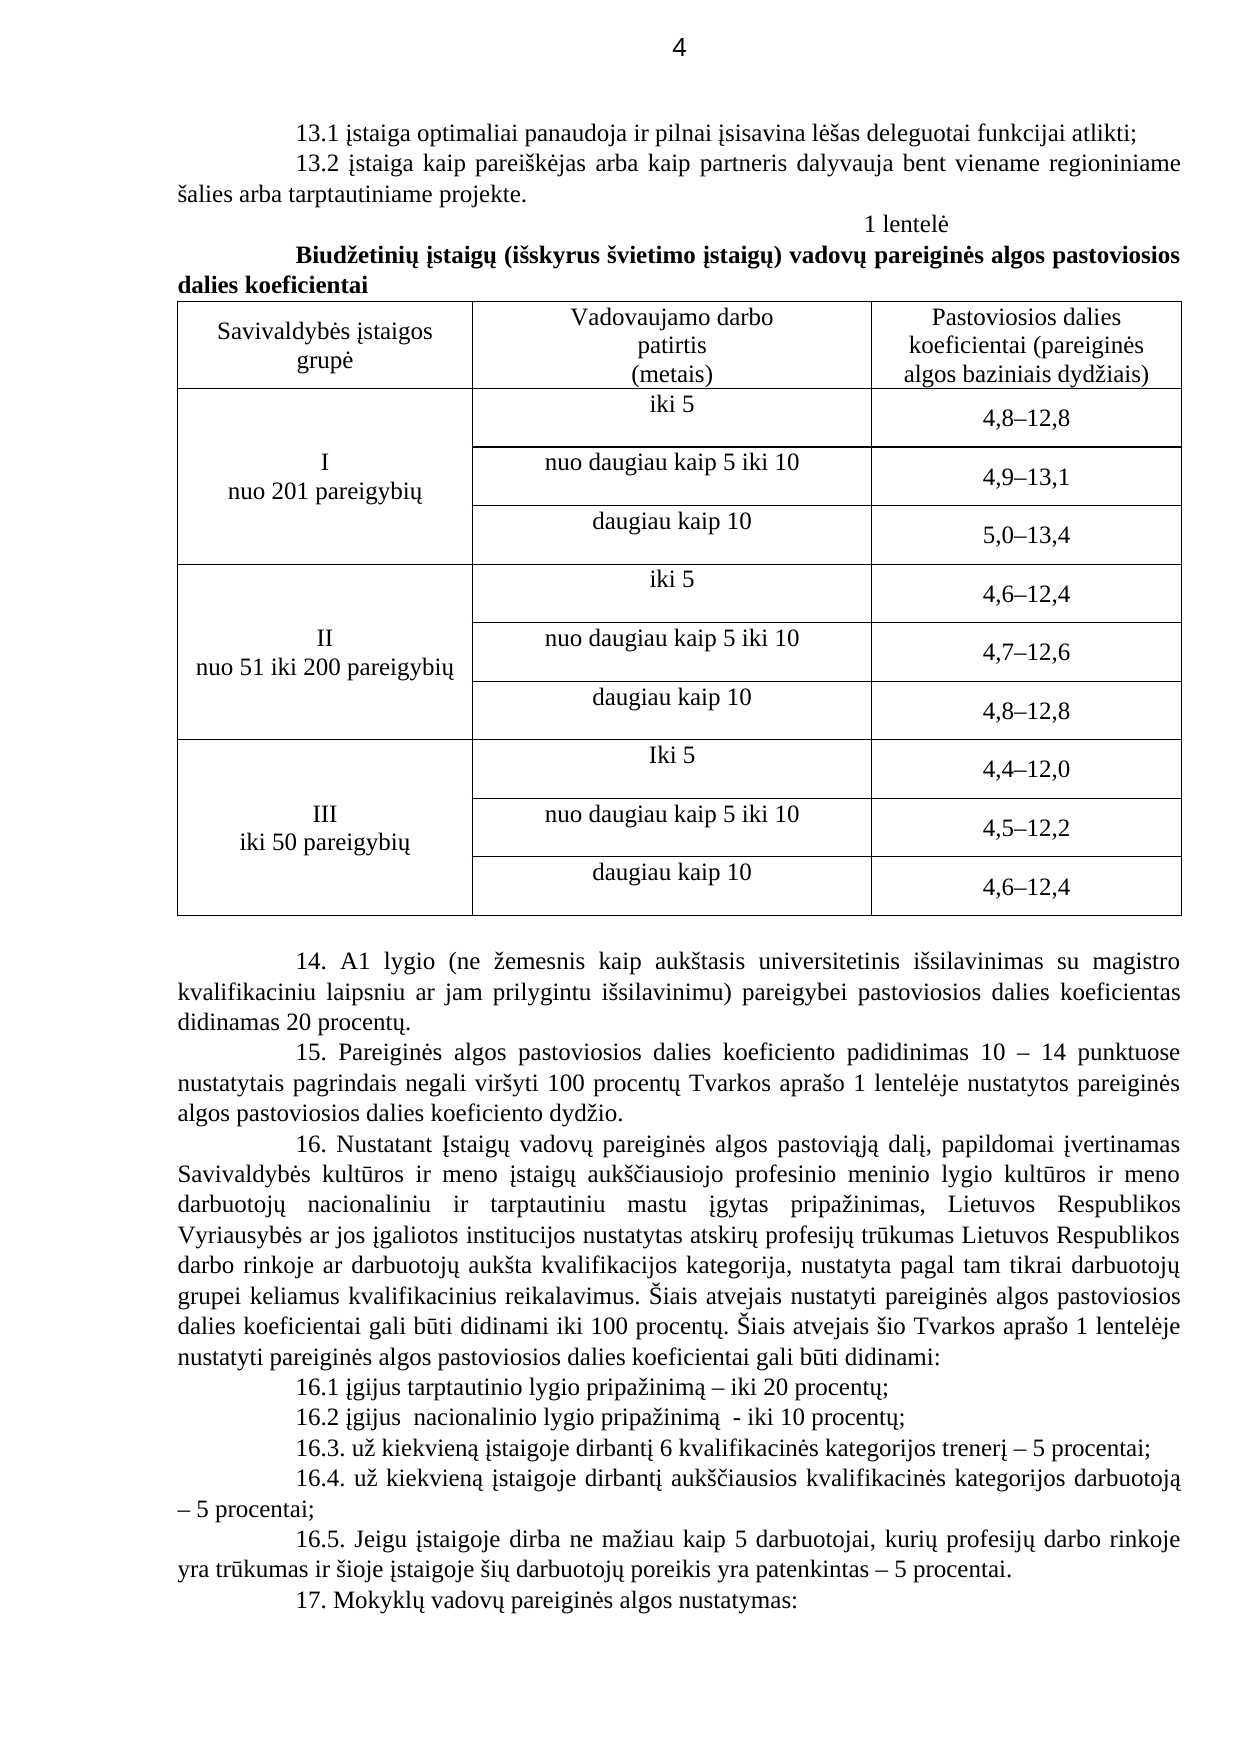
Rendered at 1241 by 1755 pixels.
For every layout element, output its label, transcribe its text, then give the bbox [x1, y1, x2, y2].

text 16.1 įgijus tarptautinio lygio pripažinimą – iki 20 procentų; [177, 1372, 1181, 1401]
table_cell nuo daugiau kaip 5 iki 10 [473, 448, 871, 505]
table_cell 4,4–12,0 [872, 740, 1181, 798]
table_header Savivaldybės įstaigos grupė [178, 302, 472, 388]
table_cell 4,6–12,4 [872, 565, 1181, 622]
table_cell II nuo 51 iki 200 pareigybių [178, 565, 472, 739]
table_cell Iki 5 [473, 740, 871, 798]
table_cell 4,9–13,1 [872, 448, 1181, 505]
table_cell 4,6–12,4 [872, 857, 1181, 915]
table_cell nuo daugiau kaip 5 iki 10 [473, 623, 871, 681]
table_cell I nuo 201 pareigybių [178, 389, 472, 563]
text 1 lentelė [177, 209, 1181, 238]
text 14. A1 lygio (ne žemesnis kaip aukštasis universitetinis išsilavinimas su magistro kvalifikaciniu laipsniu ar jam prilygintu išsilavinimu) pareigybei pastoviosios dalies koeficientas didinamas 20 procentų. [177, 946, 1181, 1036]
table_cell iki 5 [473, 389, 871, 446]
table_cell daugiau kaip 10 [473, 506, 871, 563]
table_cell iki 5 [473, 565, 871, 622]
text Biudžetinių įstaigų (išskyrus švietimo įstaigų) vadovų pareiginės algos pastoviosios dalies koeficientai [177, 240, 1181, 299]
table_cell 4,5–12,2 [872, 799, 1181, 856]
text 16.4. už kiekvieną įstaigoje dirbantį aukščiausios kvalifikacinės kategorijos darbuotoją – 5 procentai; [177, 1463, 1181, 1522]
table_cell 4,7–12,6 [872, 623, 1181, 681]
text 17. Mokyklų vadovų pareiginės algos nustatymas: [177, 1585, 1181, 1614]
text 16.5. Jeigu įstaigoje dirba ne mažiau kaip 5 darbuotojai, kurių profesijų darbo rinkoje yra trūkumas ir šioje įstaigoje šių darbuotojų poreikis yra patenkintas – 5 procentai. [177, 1524, 1181, 1583]
table_cell daugiau kaip 10 [473, 682, 871, 739]
text 16. Nustatant Įstaigų vadovų pareiginės algos pastoviąją dalį, papildomai įvertinamas Savivaldybės kultūros ir meno įstaigų aukščiausiojo profesinio meninio lygio kultūros ir meno darbuotojų nacionaliniu ir tarptautiniu mastu įgytas pripažinimas, Lietuvos Respublikos Vyriausybės ar jos įgaliotos institucijos nustatytas atskirų profesijų trūkumas Lietuvos Respublikos darbo rinkoje ar darbuotojų aukšta kvalifikacijos kategorija, nustatyta pagal tam tikrai darbuotojų grupei keliamus kvalifikacinius reikalavimus. Šiais atvejais nustatyti pareiginės algos pastoviosios dalies koeficientai gali būti didinami iki 100 procentų. Šiais atvejais šio Tvarkos aprašo 1 lentelėje nustatyti pareiginės algos pastoviosios dalies koeficientai gali būti didinami: [177, 1129, 1181, 1370]
text 13.1 įstaiga optimaliai panaudoja ir pilnai įsisavina lėšas deleguotai funkcijai atlikti; [177, 118, 1181, 147]
table_cell III iki 50 pareigybių [178, 740, 472, 915]
text 16.2 įgijus nacionalinio lygio pripažinimą - iki 10 procentų; [177, 1402, 1181, 1431]
text 16.3. už kiekvieną įstaigoje dirbantį 6 kvalifikacinės kategorijos trenerį – 5 procentai; [177, 1433, 1181, 1462]
table_cell 4,8–12,8 [872, 389, 1181, 446]
table_cell nuo daugiau kaip 5 iki 10 [473, 799, 871, 856]
table_header Pastoviosios dalies koeficientai (pareiginės algos baziniais dydžiais) [872, 302, 1181, 388]
table_cell daugiau kaip 10 [473, 857, 871, 915]
table_cell 4,8–12,8 [872, 682, 1181, 739]
table_cell 5,0–13,4 [872, 506, 1181, 563]
text 15. Pareiginės algos pastoviosios dalies koeficiento padidinimas 10 – 14 punktuose nustatytais pagrindais negali viršyti 100 procentų Tvarkos aprašo 1 lentelėje nustatytos pareiginės algos pastoviosios dalies koeficiento dydžio. [177, 1037, 1181, 1127]
table_header Vadovaujamo darbo patirtis (metais) [473, 302, 871, 388]
text 13.2 įstaiga kaip pareiškėjas arba kaip partneris dalyvauja bent viename regioniniame šalies arba tarptautiniame projekte. [177, 148, 1181, 208]
